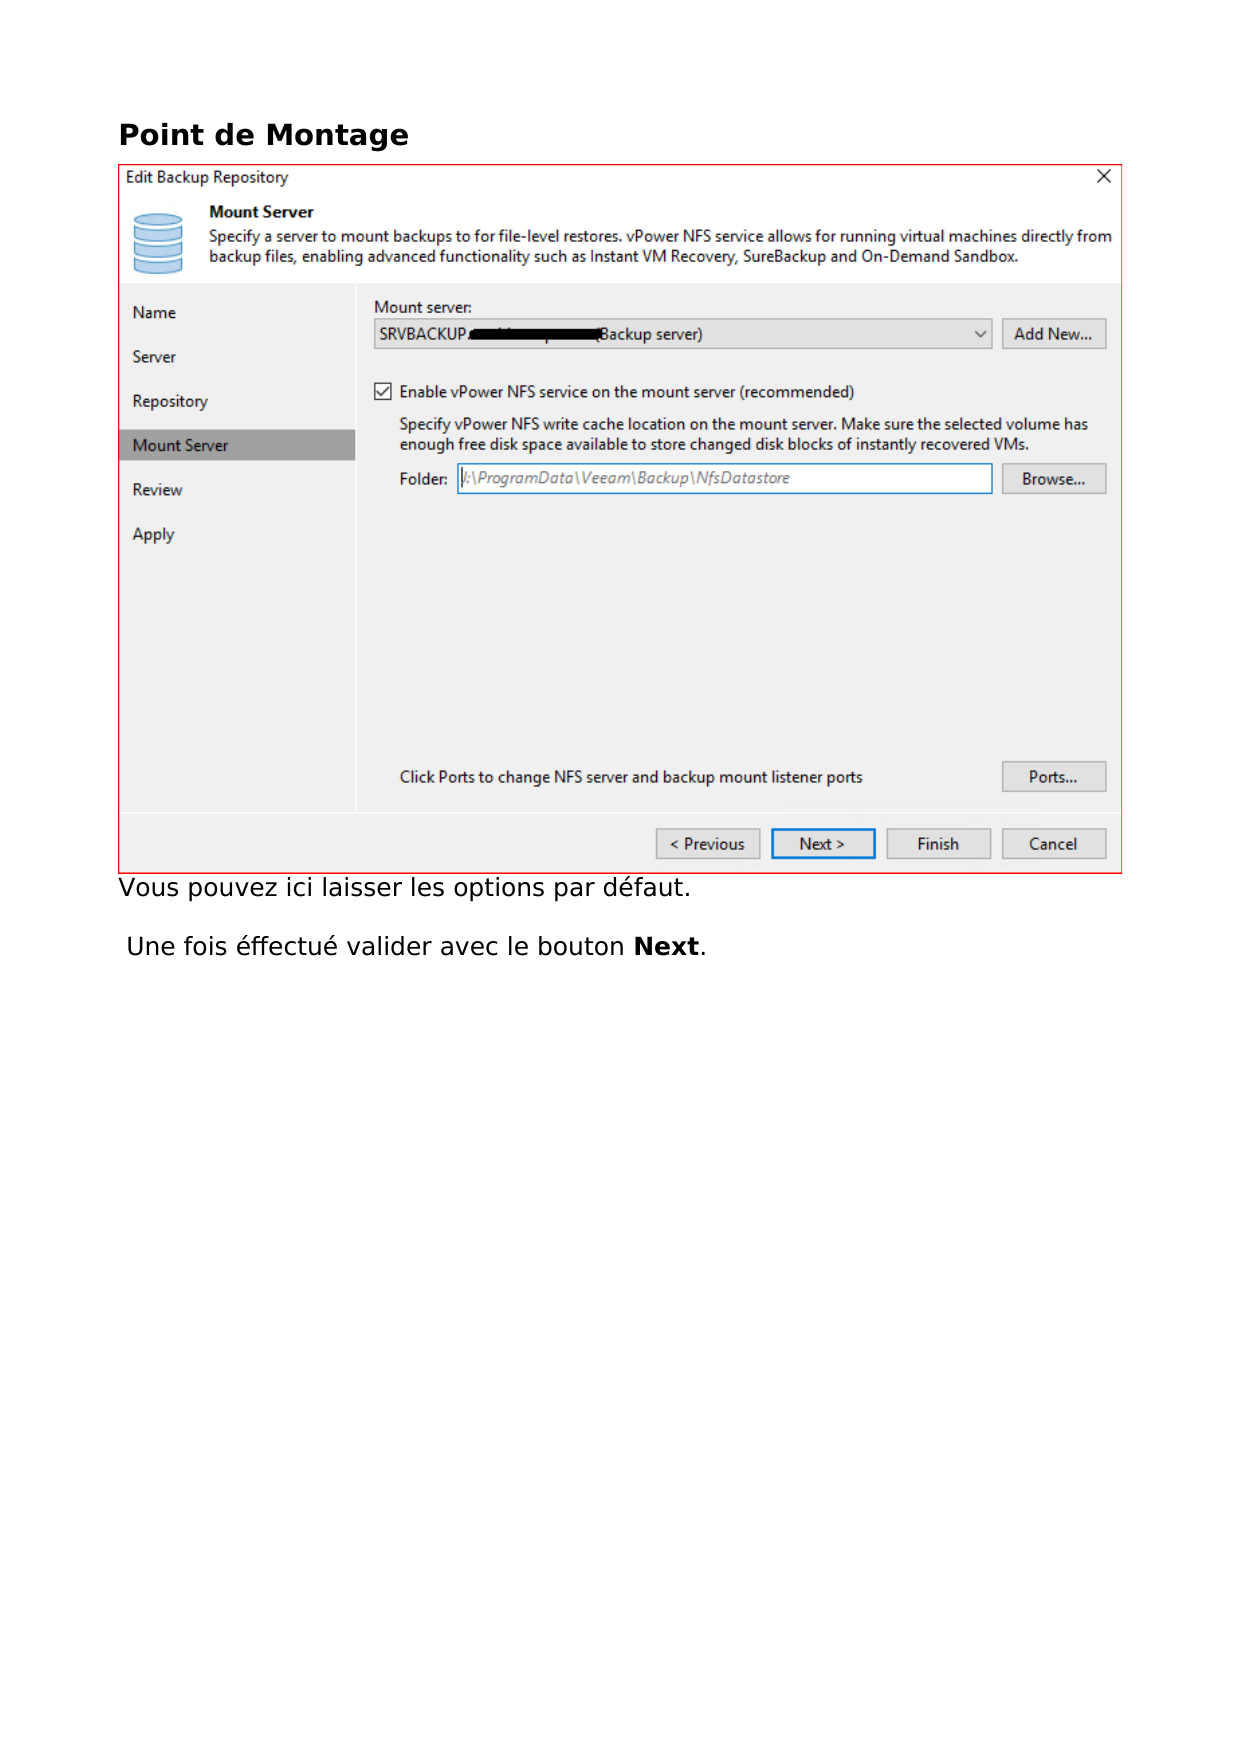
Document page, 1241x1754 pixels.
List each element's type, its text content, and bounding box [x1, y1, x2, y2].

picture [118, 164, 1123, 874]
text Vous pouvez ici laisser les options par défaut. Une fois éffectué valider avec le bouton Next. [118, 874, 1122, 990]
subtitle Point de Montage [118, 118, 1122, 152]
